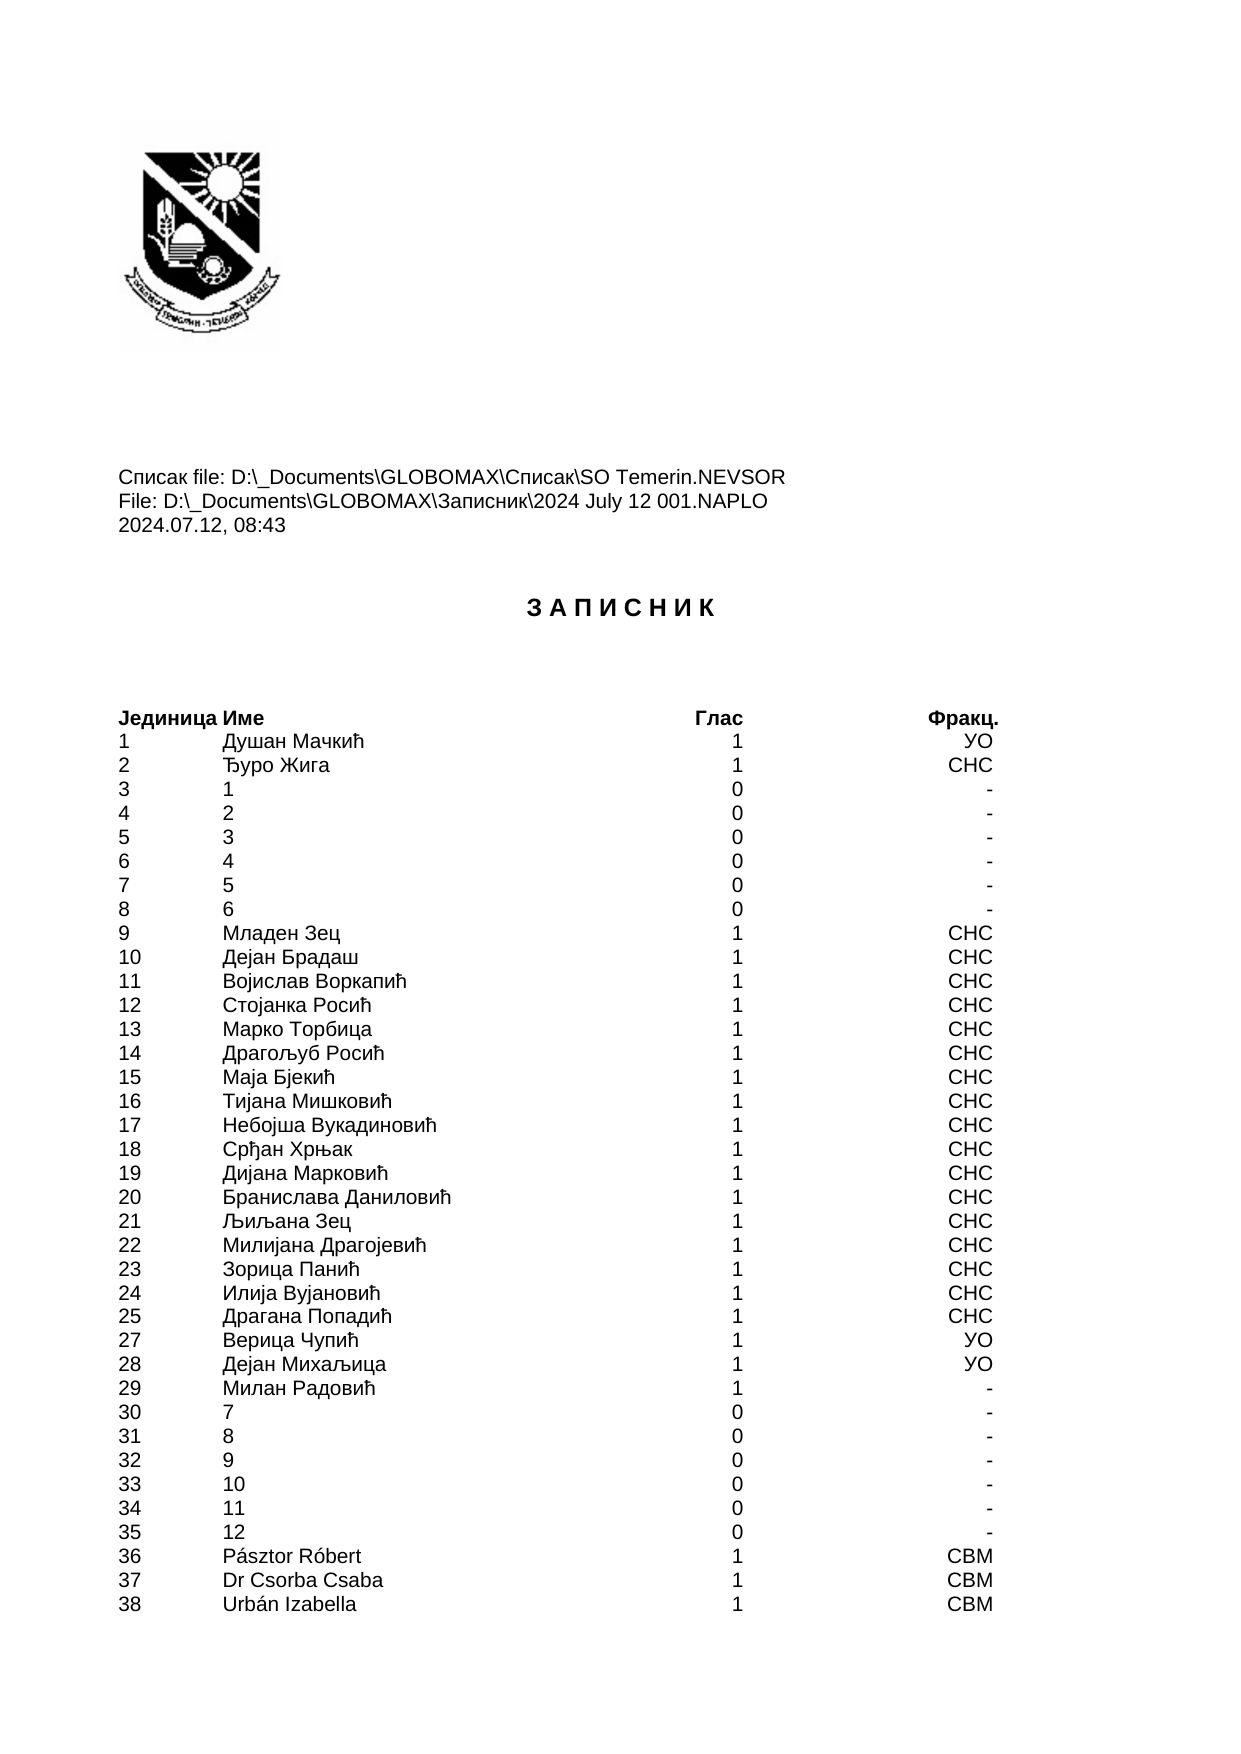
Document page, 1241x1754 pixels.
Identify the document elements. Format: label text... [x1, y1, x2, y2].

text 10 Дејан Брадаш 1 СНС [118, 945, 1122, 969]
text 23 Зорица Панић 1 СНС [118, 1256, 1122, 1280]
text 18 Срђан Хрњак 1 СНС [118, 1137, 1122, 1161]
text З А П И С Н И К [118, 592, 1122, 621]
text 4 2 0 - [118, 801, 1122, 825]
text 7 5 0 - [118, 873, 1122, 897]
text 9 Младен Зец 1 СНС [118, 921, 1122, 945]
text 24 Илија Вујановић 1 СНС [118, 1280, 1122, 1304]
text 30 7 0 - [118, 1400, 1122, 1424]
text 38 Urbán Izabella 1 СВМ [118, 1592, 1122, 1616]
text 28 Дејан Михаљица 1 УО [118, 1352, 1122, 1376]
text 2 Ђуро Жига 1 СНС [118, 753, 1122, 777]
text Јединица Име Глас Фракц. [118, 705, 1122, 729]
text 21 Љиљана Зец 1 СНС [118, 1208, 1122, 1232]
text 15 Маја Бјекић 1 СНС [118, 1065, 1122, 1089]
text 8 6 0 - [118, 897, 1122, 921]
text 31 8 0 - [118, 1424, 1122, 1448]
text 14 Драгољуб Росић 1 СНС [118, 1041, 1122, 1065]
text 17 Небојша Вукадиновић 1 СНС [118, 1113, 1122, 1137]
text 6 4 0 - [118, 849, 1122, 873]
text 32 9 0 - [118, 1448, 1122, 1472]
text Списак file: D:\_Documents\GLOBOMAX\Списак\SO Temerin.NEVSOR [118, 464, 1122, 488]
text 25 Драгана Попадић 1 СНС [118, 1304, 1122, 1328]
text 2024.07.12, 08:43 [118, 512, 1122, 536]
text 27 Верица Чупић 1 УО [118, 1328, 1122, 1352]
text 36 Pásztor Róbert 1 СВМ [118, 1544, 1122, 1568]
text 3 1 0 - [118, 777, 1122, 801]
text 13 Марко Торбица 1 СНС [118, 1017, 1122, 1041]
text 12 Стојанка Росић 1 СНС [118, 993, 1122, 1017]
text 1 Душан Мачкић 1 УО [118, 729, 1122, 753]
text 37 Dr Csorba Csaba 1 СВМ [118, 1568, 1122, 1592]
text 16 Тијана Мишковић 1 СНС [118, 1089, 1122, 1113]
text File: D:\_Documents\GLOBOMAX\Записник\2024 July 12 001.NAPLO [118, 488, 1122, 512]
text 34 11 0 - [118, 1496, 1122, 1520]
text 22 Милијана Драгојевић 1 СНС [118, 1232, 1122, 1256]
text 5 3 0 - [118, 825, 1122, 849]
text 29 Милан Радовић 1 - [118, 1376, 1122, 1400]
text 33 10 0 - [118, 1472, 1122, 1496]
text 19 Дијана Марковић 1 СНС [118, 1161, 1122, 1184]
text 20 Бранислава Даниловић 1 СНС [118, 1184, 1122, 1208]
text 11 Војислав Воркапић 1 СНС [118, 969, 1122, 993]
text 35 12 0 - [118, 1520, 1122, 1544]
